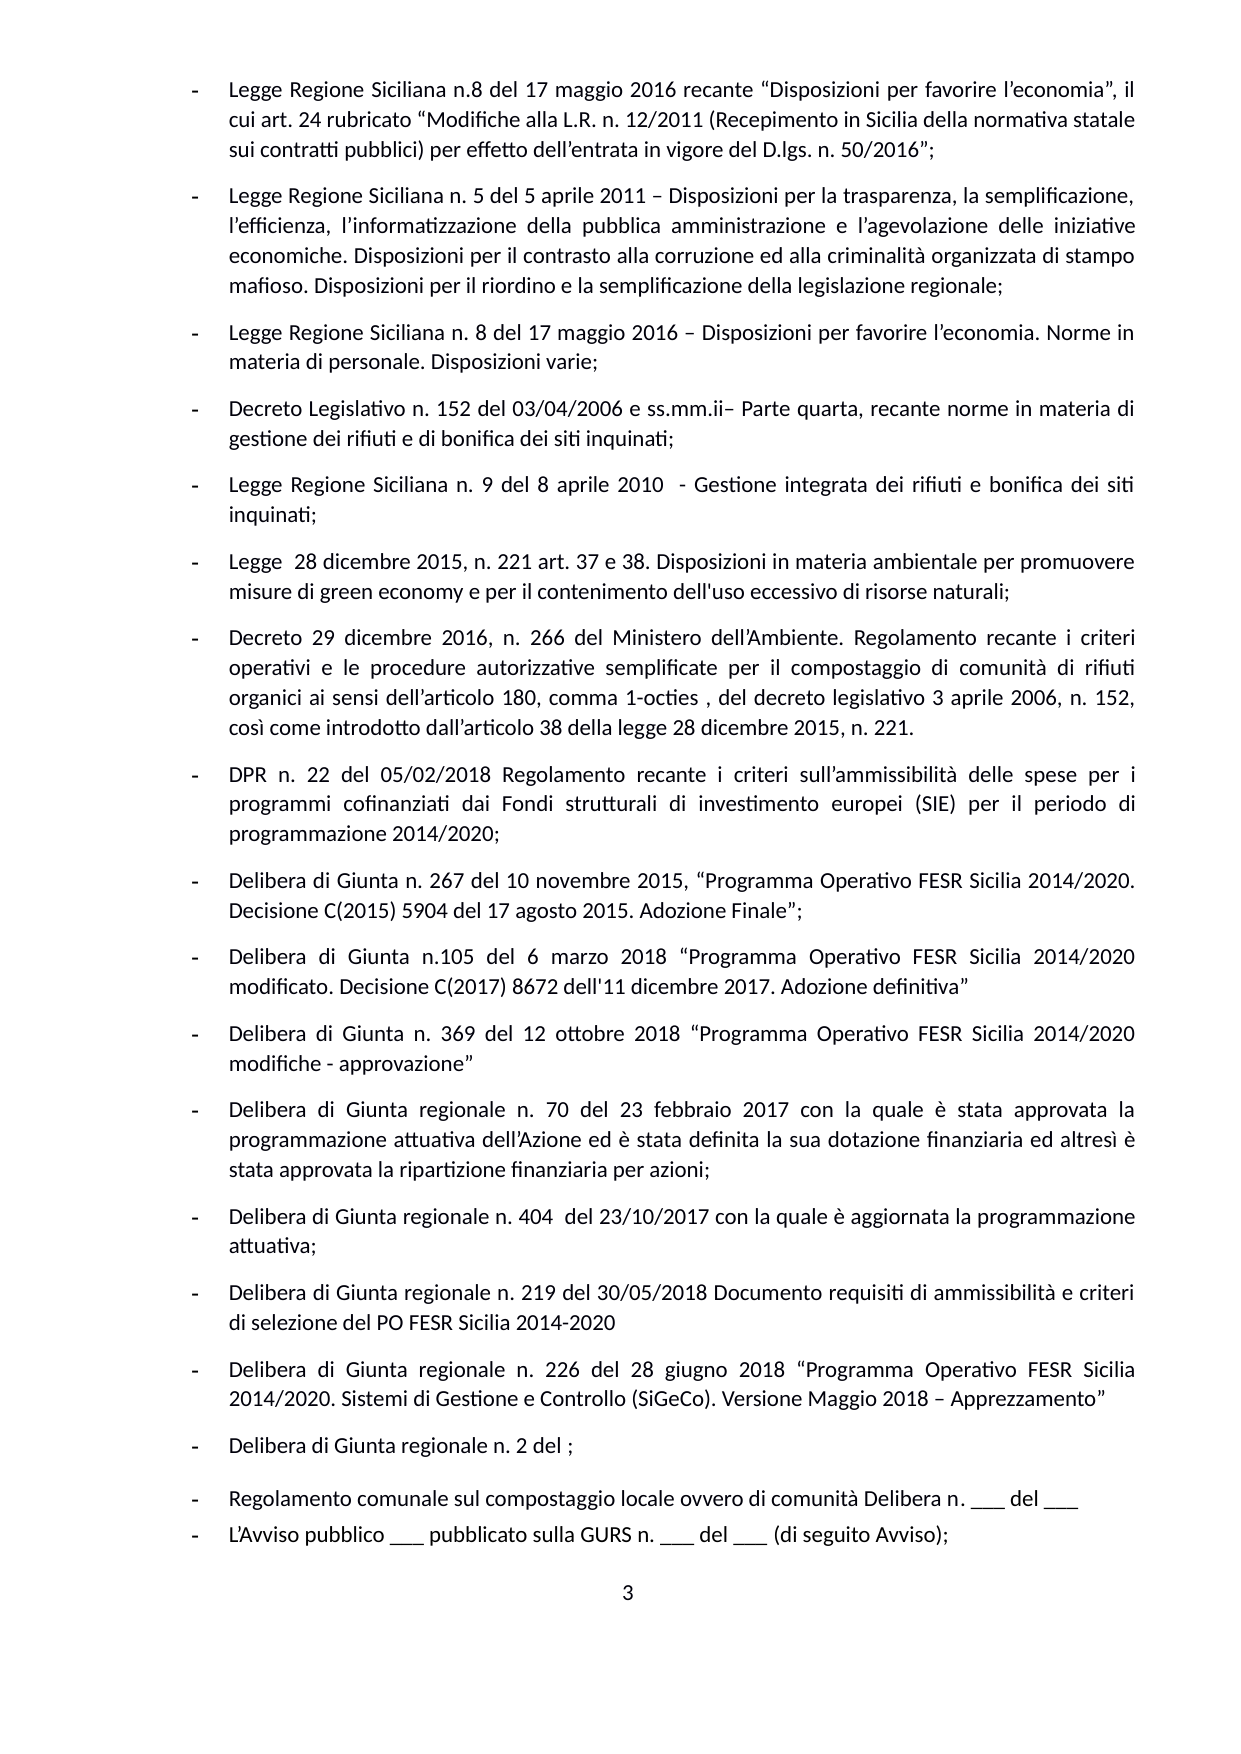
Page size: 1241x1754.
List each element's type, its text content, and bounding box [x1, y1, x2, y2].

list Delibera di Giunta n. 267 del 10 novembre 2015, “Programma Operativo FESR Sicilia 2014/2020. Decisione C(2015) 5904 del 17 agosto 2015. Adozione Finale”; [191, 866, 1137, 924]
list Legge 28 dicembre 2015, n. 221 art. 37 e 38. Disposizioni in materia ambientale per promuovere misure di green economy e per il contenimento dell'uso eccessivo di risorse naturali; [191, 547, 1137, 605]
list Delibera di Giunta n. 369 del 12 ottobre 2018 “Programma Operativo FESR Sicilia 2014/2020 modifiche - approvazione” [191, 1019, 1137, 1077]
list Delibera di Giunta regionale n. 404 del 23/10/2017 con la quale è aggiornata la programmazione attuativa; [191, 1202, 1137, 1260]
list Regolamento comunale sul compostaggio locale ovvero di comunità Delibera n. ___ del ___ [191, 1484, 1137, 1512]
list Delibera di Giunta regionale n. 219 del 30/05/2018 Documento requisiti di ammissibilità e criteri di selezione del PO FESR Sicilia 2014-2020 [191, 1278, 1137, 1336]
list Legge Regione Siciliana n. 5 del 5 aprile 2011 – Disposizioni per la trasparenza, la semplificazione, l’efficienza, l’informatizzazione della pubblica amministrazione e l’agevolazione delle iniziative economiche. Disposizioni per il contrasto alla corruzione ed alla criminalità organizzata di stampo mafioso. Disposizioni per il riordino e la semplificazione della legislazione regionale; [191, 181, 1137, 299]
list Delibera di Giunta n.105 del 6 marzo 2018 “Programma Operativo FESR Sicilia 2014/2020 modificato. Decisione C(2017) 8672 dell'11 dicembre 2017. Adozione definitiva” [191, 942, 1137, 1000]
list Delibera di Giunta regionale n. 226 del 28 giugno 2018 “Programma Operativo FESR Sicilia 2014/2020. Sistemi di Gestione e Controllo (SiGeCo). Versione Maggio 2018 – Apprezzamento” [191, 1355, 1137, 1413]
list Legge Regione Siciliana n. 8 del 17 maggio 2016 – Disposizioni per favorire l’economia. Norme in materia di personale. Disposizioni varie; [191, 318, 1137, 376]
list L’Avviso pubblico ___ pubblicato sulla GURS n. ___ del ___ (di seguito Avviso); [191, 1520, 1137, 1548]
list Legge Regione Siciliana n.8 del 17 maggio 2016 recante “Disposizioni per favorire l’economia”, il cui art. 24 rubricato “Modifiche alla L.R. n. 12/2011 (Recepimento in Sicilia della normativa statale sui contratti pubblici) per effetto dell’entrata in vigore del D.lgs. n. 50/2016”; [191, 75, 1137, 163]
list Delibera di Giunta regionale n. 2 del 29/01/2016: Adeguamento del Piano Regionale per la Gestione dei Rifiuti alle prescrizioni di cui al D.M. n.100 del 28 maggio 2015 del Ministero dell'Ambiente e della Tutela del Territorio e del Mare; [191, 1431, 1137, 1459]
list Decreto 29 dicembre 2016, n. 266 del Ministero dell’Ambiente. Regolamento recante i criteri operativi e le procedure autorizzative semplificate per il compostaggio di comunità di rifiuti organici ai sensi dell’articolo 180, comma 1-octies , del decreto legislativo 3 aprile 2006, n. 152, così come introdotto dall’articolo 38 della legge 28 dicembre 2015, n. 221. [191, 623, 1137, 741]
list Legge Regione Siciliana n. 9 del 8 aprile 2010 - Gestione integrata dei rifiuti e bonifica dei siti inquinati; [191, 471, 1137, 528]
list DPR n. 22 del 05/02/2018 Regolamento recante i criteri sull’ammissibilità delle spese per i programmi cofinanziati dai Fondi strutturali di investimento europei (SIE) per il periodo di programmazione 2014/2020; [191, 760, 1137, 847]
list Delibera di Giunta regionale n. 70 del 23 febbraio 2017 con la quale è stata approvata la programmazione attuativa dell’Azione ed è stata definita la sua dotazione finanziaria ed altresì è stata approvata la ripartizione finanziaria per azioni; [191, 1095, 1137, 1183]
list Decreto Legislativo n. 152 del 03/04/2006 e ss.mm.ii– Parte quarta, recante norme in materia di gestione dei rifiuti e di bonifica dei siti inquinati; [191, 394, 1137, 452]
